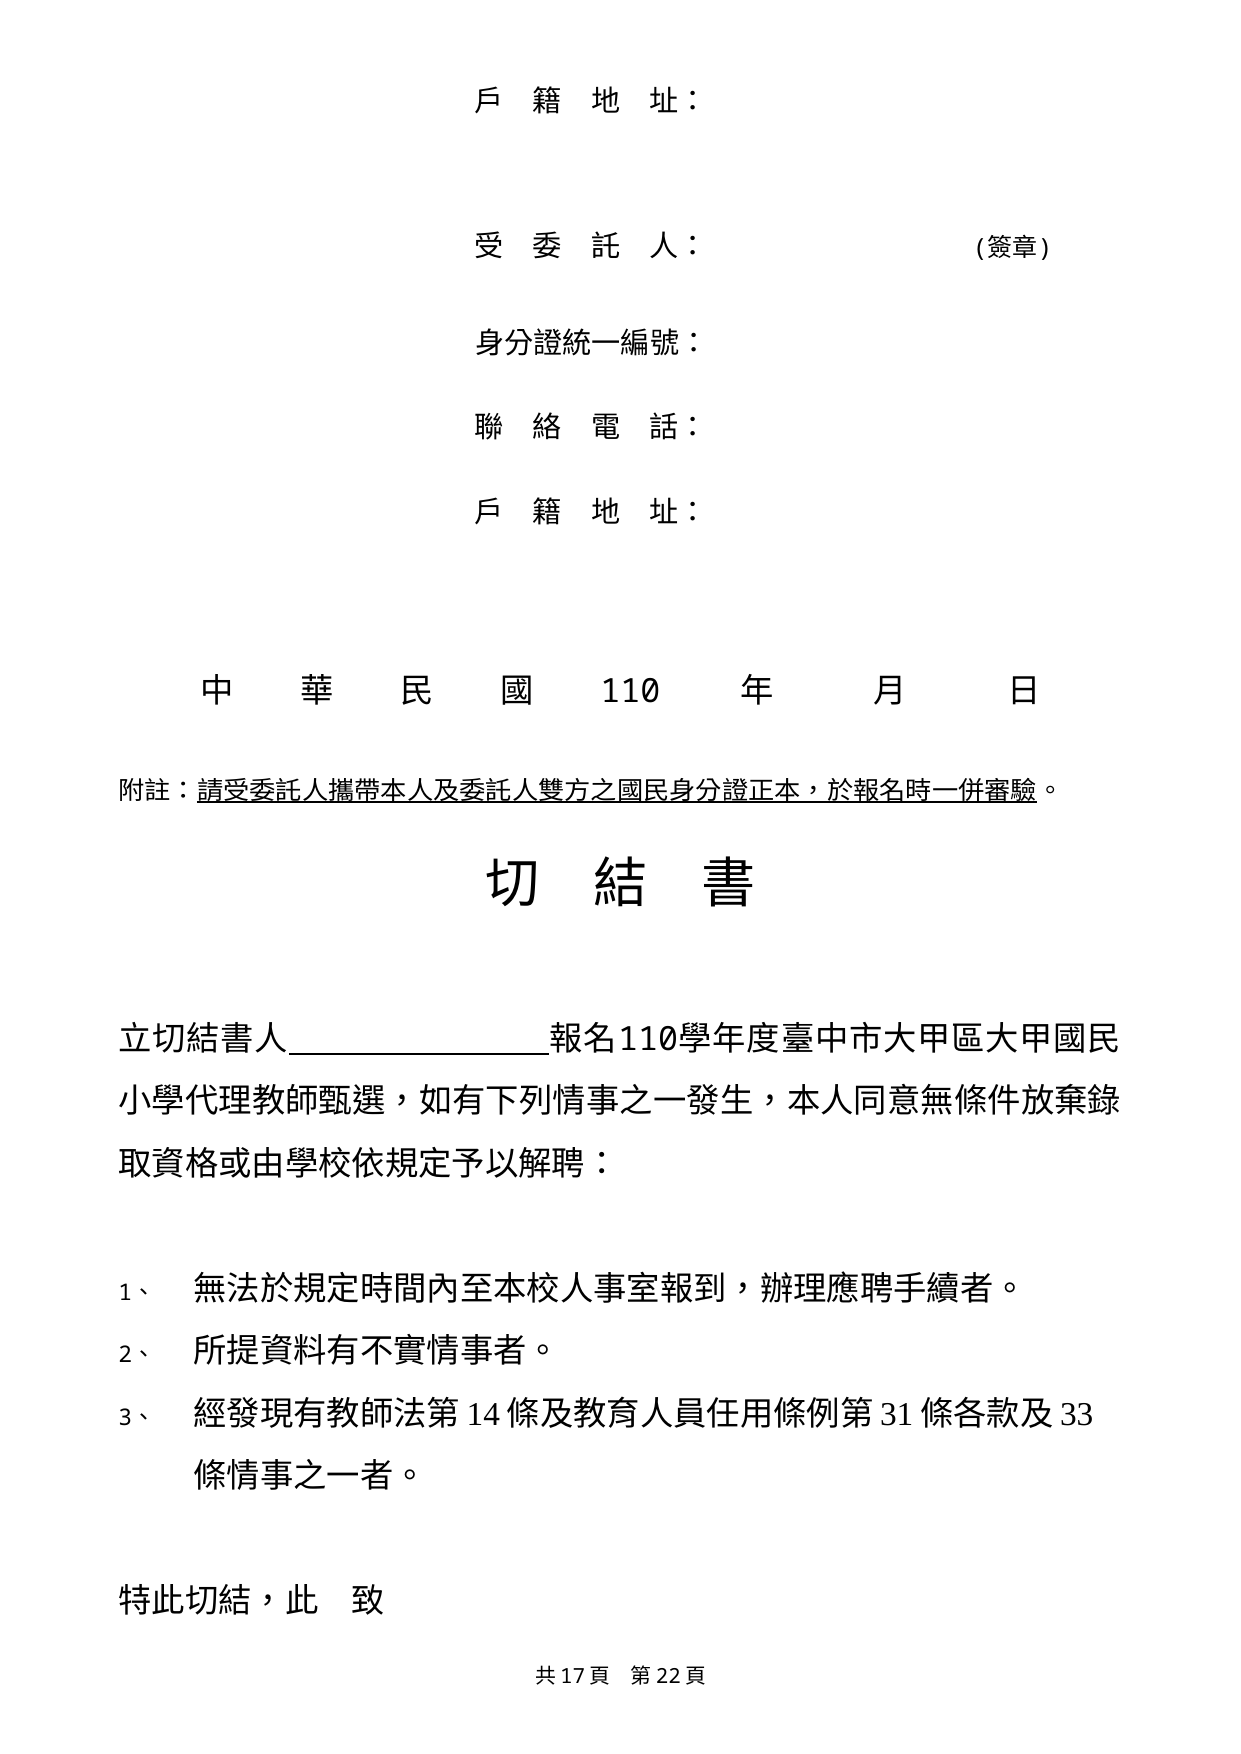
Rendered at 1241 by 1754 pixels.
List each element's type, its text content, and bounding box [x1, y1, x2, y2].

list 無法於規定時間內至本校人事室報到，辦理應聘手續者。 [118, 1244, 1122, 1306]
text 立切結書人 報名110學年度臺中市大甲區大甲國民小學代理教師甄選，如有下列情事之一發生，本人同意無條件放棄錄取資格或由學校依規定予以解聘： [118, 994, 1122, 1181]
text 受 委 託 人： (簽章) [468, 222, 1122, 264]
text 切 結 書 [118, 806, 1122, 931]
text 身分證統一編號： [468, 319, 1122, 362]
list 經發現有教師法第14條及教育人員任用條例第31條各款及33條情事之一者。 [118, 1369, 1122, 1494]
text 特此切結，此 致 [118, 1556, 1122, 1619]
text 附註：請受委託人攜帶本人及委託人雙方之國民身分證正本，於報名時一併審驗。 [118, 770, 1122, 806]
text 戶 籍 地 址： [468, 78, 1122, 120]
text 中 華 民 國 110 年 月 日 [118, 664, 1122, 712]
list 所提資料有不實情事者。 [118, 1306, 1122, 1369]
text 戶 籍 地 址： [468, 488, 1122, 531]
text 聯 絡 電 話： [468, 404, 1122, 446]
